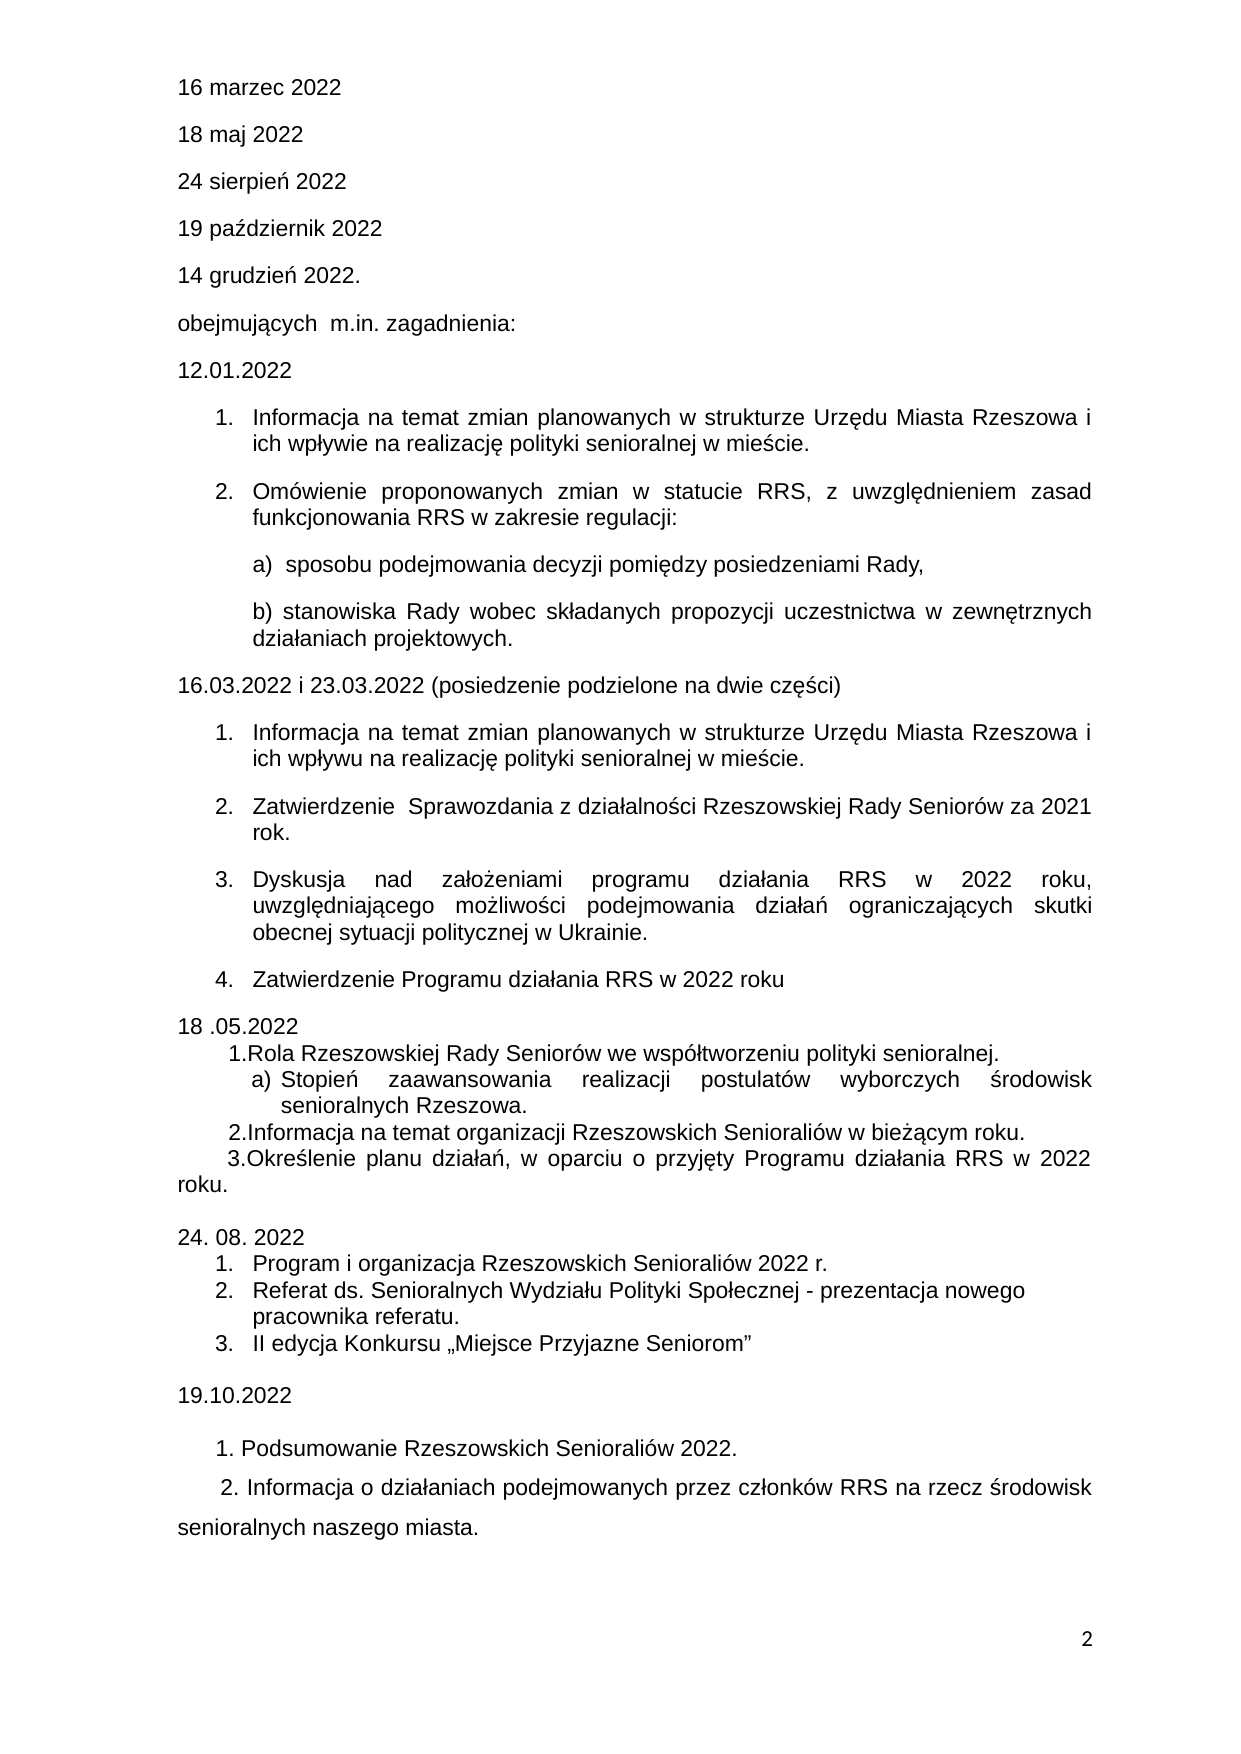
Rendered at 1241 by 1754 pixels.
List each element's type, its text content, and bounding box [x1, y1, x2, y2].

list Informacja na temat zmian planowanych w strukturze Urzędu Miasta Rzeszowa i ich wpływie na realizację polityki senioralnej w mieście. [215, 404, 1093, 457]
text 16.03.2022 i 23.03.2022 (posiedzenie podzielone na dwie części) [177, 672, 1093, 698]
list Zatwierdzenie Programu działania RRS w 2022 roku [215, 966, 1093, 992]
list b) stanowiska Rady wobec składanych propozycji uczestnictwa w zewnętrznych działaniach projektowych. [215, 598, 1093, 651]
text 24. 08. 2022 [177, 1224, 1093, 1250]
list 1. Podsumowanie Rzeszowskich Senioraliów 2022. [177, 1435, 1093, 1461]
text 24 sierpień 2022 [177, 168, 1093, 194]
list Omówienie proponowanych zmian w statucie RRS, z uwzględnieniem zasad funkcjonowania RRS w zakresie regulacji: [215, 478, 1093, 530]
list 19.10.2022 [177, 1382, 1093, 1408]
text 14 grudzień 2022. [177, 262, 1093, 289]
list 2.Informacja na temat organizacji Rzeszowskich Senioraliów w bieżącym roku. [177, 1119, 1093, 1145]
text obejmujących m.in. zagadnienia: [177, 310, 1093, 336]
list Stopień zaawansowania realizacji postulatów wyborczych środowisk senioralnych Rzeszowa. [251, 1066, 1093, 1119]
list II edycja Konkursu „Miejsce Przyjazne Seniorom” [215, 1329, 1093, 1356]
text 12.01.2022 [177, 357, 1093, 383]
text 18 .05.2022 [177, 1013, 1093, 1039]
list 3.Określenie planu działań, w oparciu o przyjęty Programu działania RRS w 2022 roku. [177, 1145, 1093, 1198]
text 19 październik 2022 [177, 215, 1093, 242]
list a) sposobu podejmowania decyzji pomiędzy posiedzeniami Rady, [215, 551, 1093, 577]
list Referat ds. Senioralnych Wydziału Polityki Społecznej - prezentacja nowego pracownika referatu. [215, 1277, 1093, 1329]
list Dyskusja nad założeniami programu działania RRS w 2022 roku, uwzględniającego możliwości podejmowania działań ograniczających skutki obecnej sytuacji politycznej w Ukrainie. [215, 866, 1093, 945]
list 2. Informacja o działaniach podejmowanych przez członków RRS na rzecz środowisk senioralnych naszego miasta. [177, 1474, 1093, 1540]
list Informacja na temat zmian planowanych w strukturze Urzędu Miasta Rzeszowa i ich wpływu na realizację polityki senioralnej w mieście. [215, 719, 1093, 772]
text 18 maj 2022 [177, 121, 1093, 147]
text 16 marzec 2022 [177, 74, 1093, 100]
list Program i organizacja Rzeszowskich Senioraliów 2022 r. [215, 1250, 1093, 1277]
text 1.Rola Rzeszowskiej Rady Seniorów we współtworzeniu polityki senioralnej. [177, 1039, 1093, 1066]
list Zatwierdzenie Sprawozdania z działalności Rzeszowskiej Rady Seniorów za 2021 rok. [215, 793, 1093, 845]
